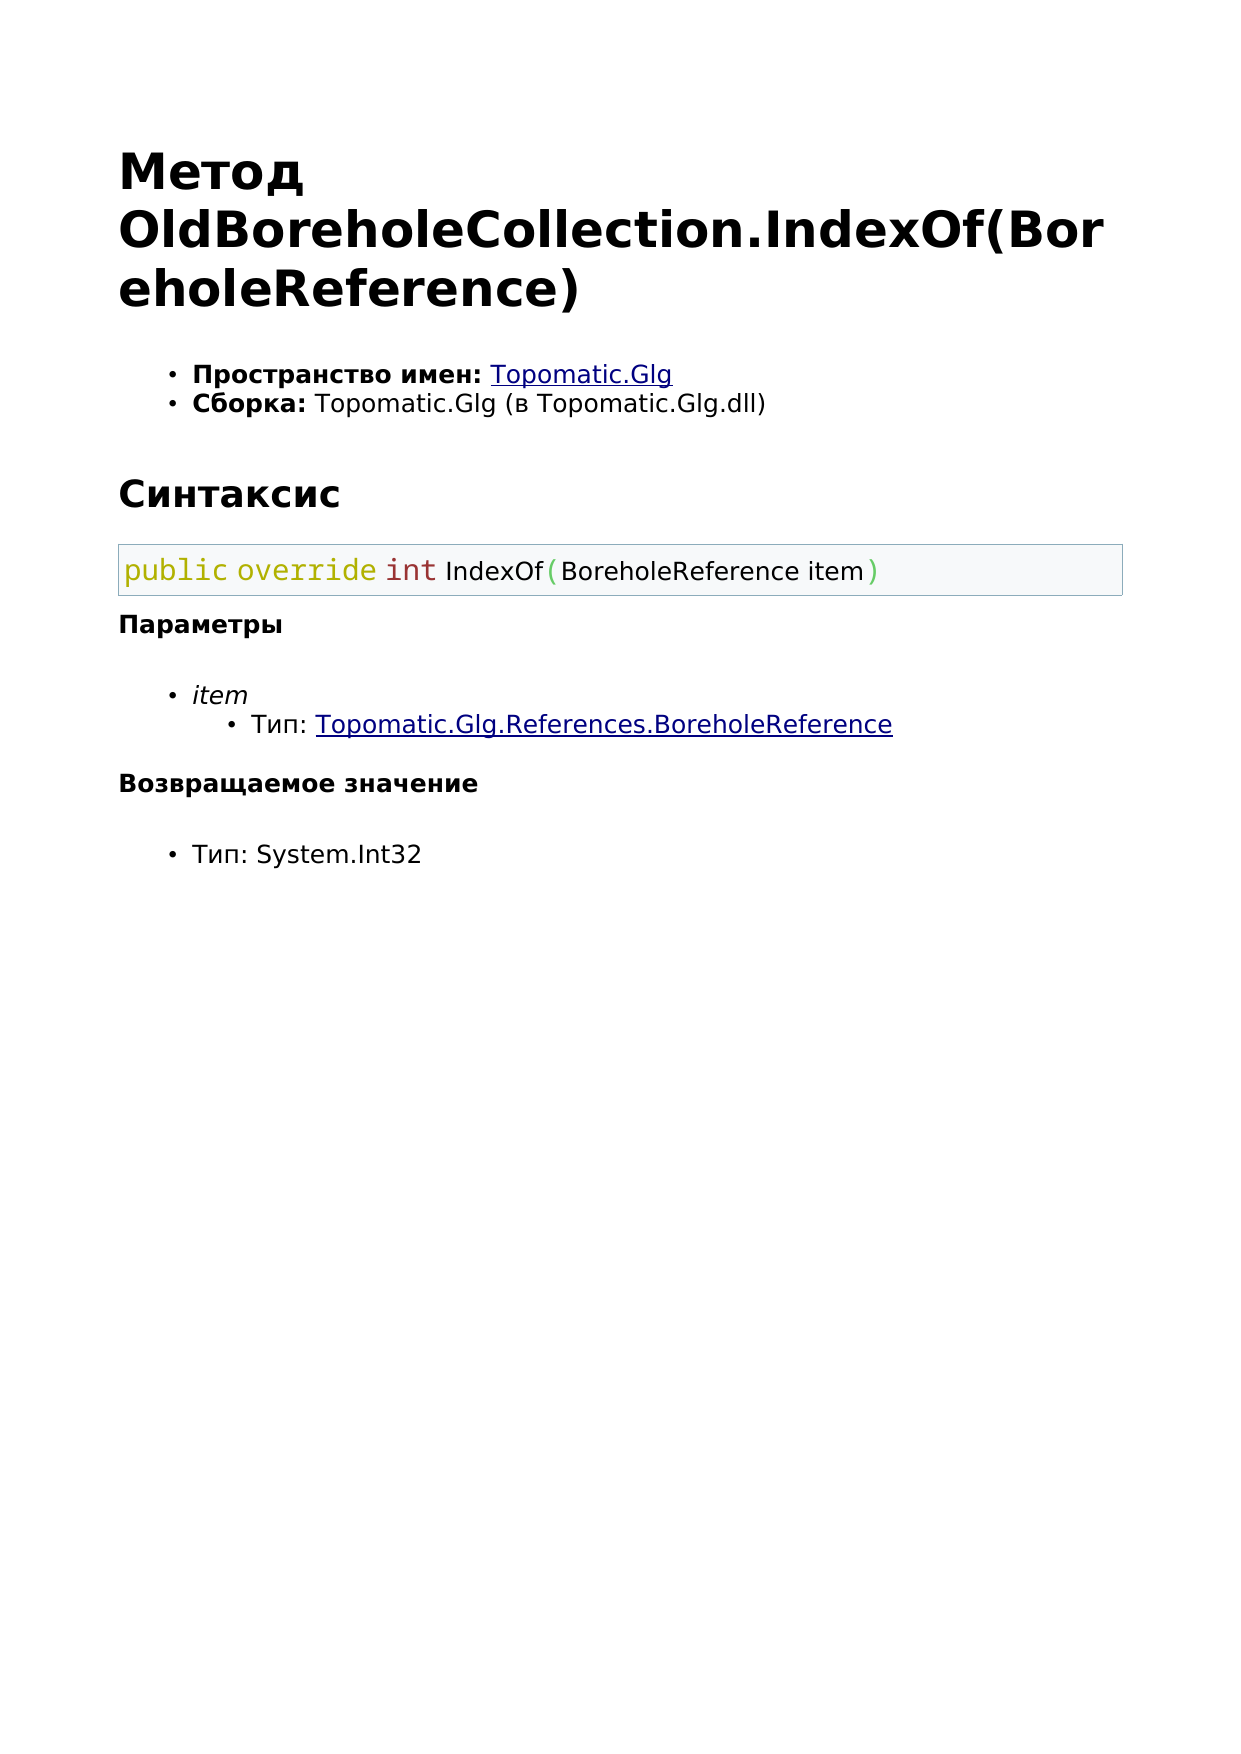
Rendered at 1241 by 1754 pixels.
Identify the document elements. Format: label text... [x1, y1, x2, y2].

text Параметры [118, 610, 1122, 639]
text Возвращаемое значение [118, 769, 1122, 798]
subtitle Метод OldBoreholeCollection.IndexOf(BoreholeReference) [118, 143, 1122, 318]
subtitle Синтаксис [118, 473, 1122, 516]
table_header public override int IndexOf(BoreholeReference item) [119, 545, 1122, 595]
list Тип: Topomatic.Glg.References.BoreholeReference [236, 710, 1122, 739]
list Пространство имен: Topomatic.Glg [177, 360, 1122, 389]
list item [177, 681, 1122, 710]
list Сборка: Topomatic.Glg (в Topomatic.Glg.dll) [177, 389, 1122, 418]
list Тип: System.Int32 [177, 840, 1122, 869]
